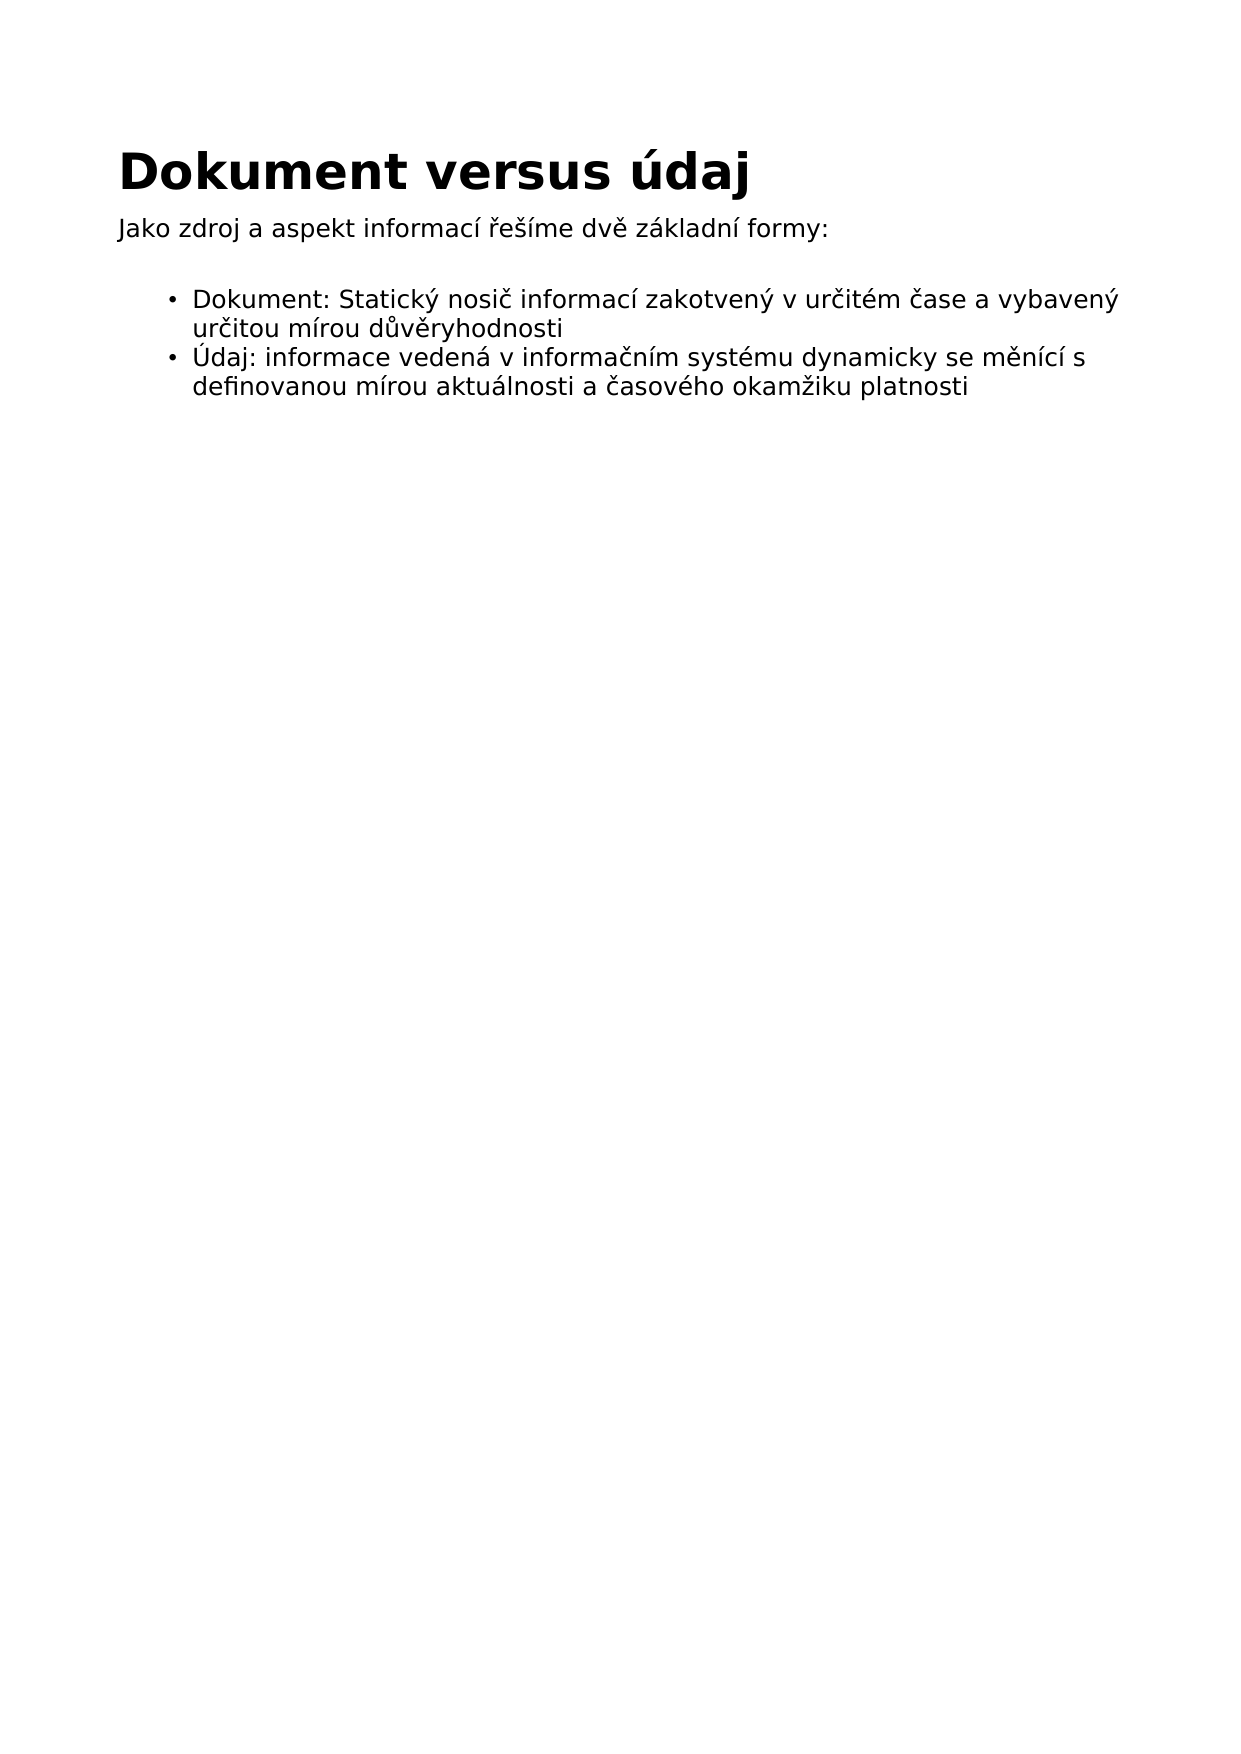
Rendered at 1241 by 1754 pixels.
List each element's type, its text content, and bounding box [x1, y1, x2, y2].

list Dokument: Statický nosič informací zakotvený v určitém čase a vybavený určitou mírou důvěryhodnosti [177, 285, 1122, 343]
list Údaj: informace vedená v informačním systému dynamicky se měnící s definovanou mírou aktuálnosti a časového okamžiku platnosti [177, 343, 1122, 402]
text Jako zdroj a aspekt informací řešíme dvě základní formy: [118, 214, 1122, 243]
subtitle Dokument versus údaj [118, 143, 1122, 201]
